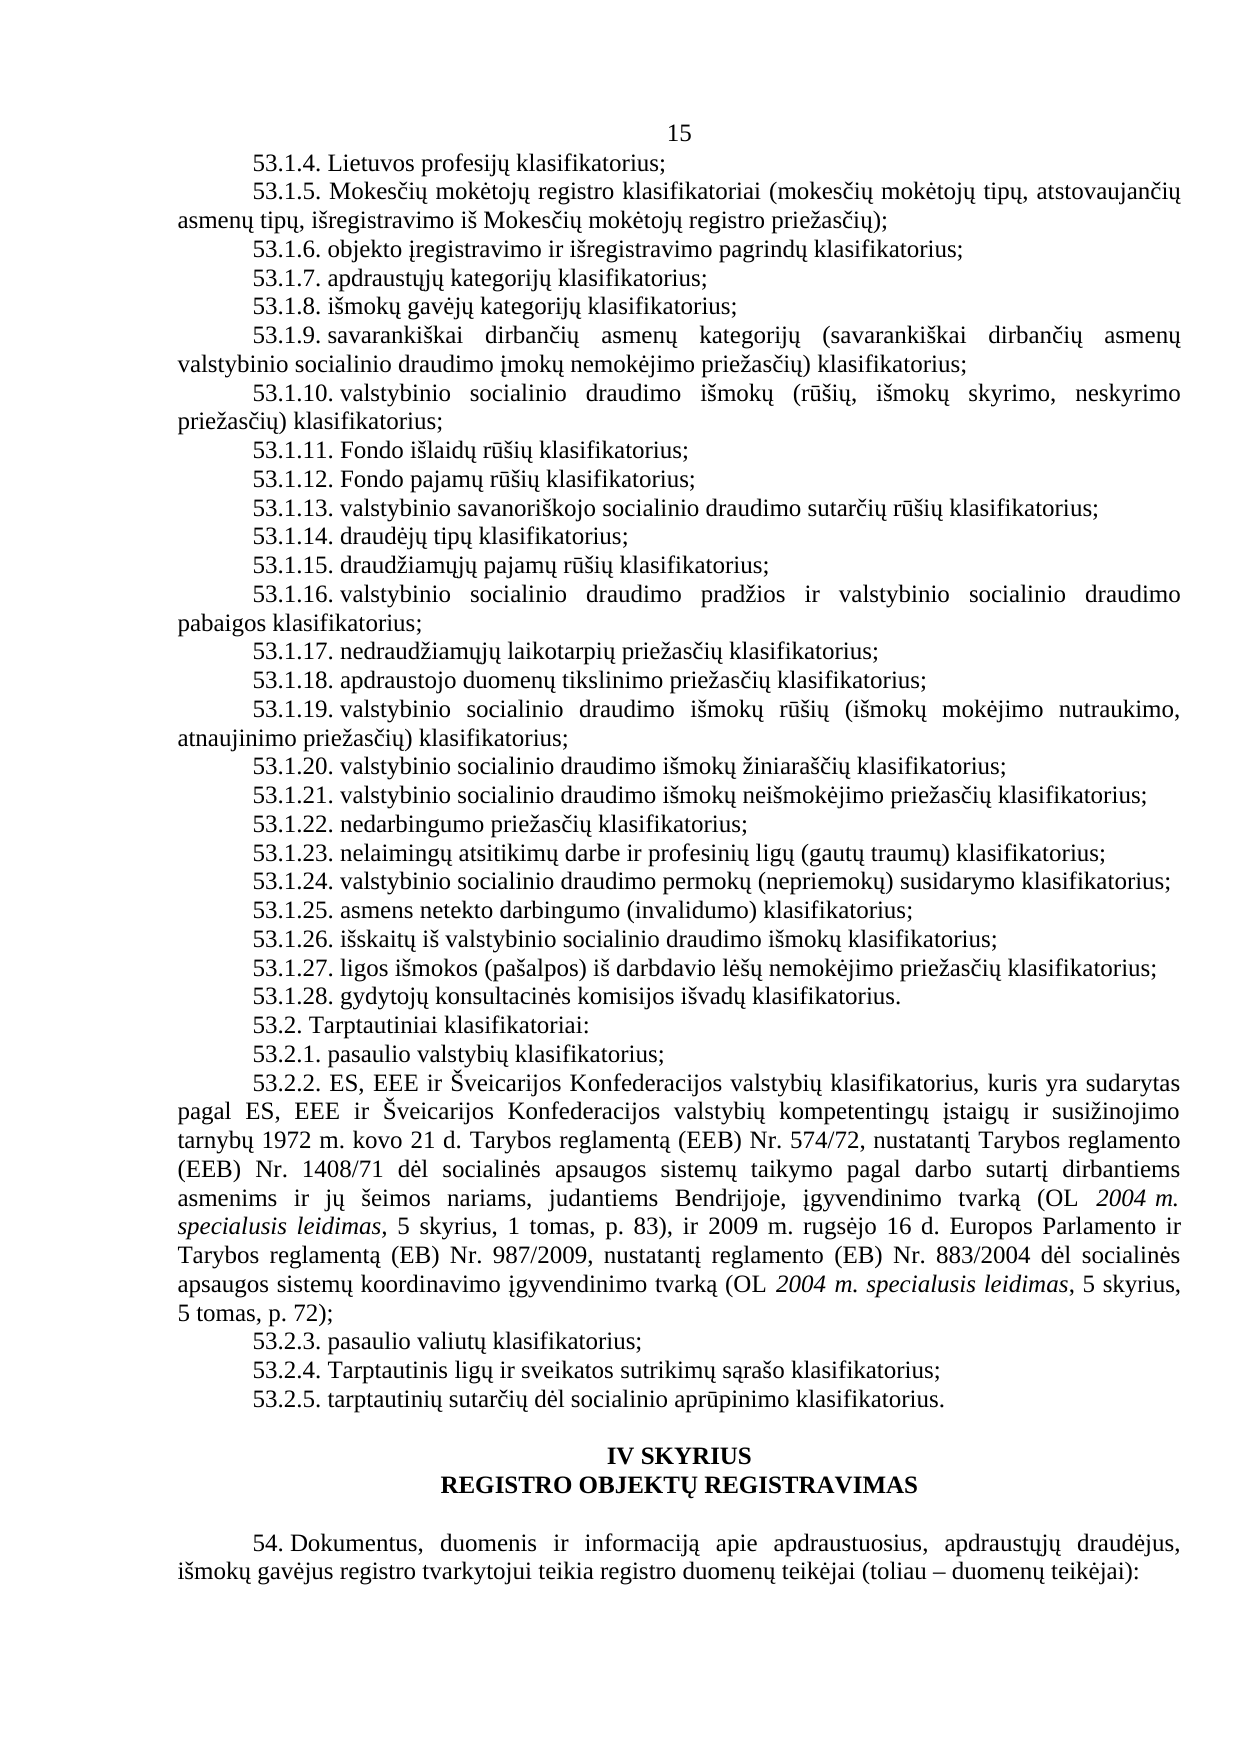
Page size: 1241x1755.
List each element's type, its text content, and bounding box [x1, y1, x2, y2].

text 54. Dokumentus, duomenis ir informaciją apie apdraustuosius, apdraustųjų draudėjus, išmokų gavėjus registro tvarkytojui teikia registro duomenų teikėjai (toliau – duomenų teikėjai): [177, 1528, 1181, 1585]
text 53.2.4. Tarptautinis ligų ir sveikatos sutrikimų sąrašo klasifikatorius; [177, 1355, 1181, 1384]
text 53.1.9. savarankiškai dirbančių asmenų kategorijų (savarankiškai dirbančių asmenų valstybinio socialinio draudimo įmokų nemokėjimo priežasčių) klasifikatorius; [177, 320, 1181, 378]
text 53.1.25. asmens netekto darbingumo (invalidumo) klasifikatorius; [177, 895, 1181, 924]
text 53.1.24. valstybinio socialinio draudimo permokų (nepriemokų) susidarymo klasifikatorius; [177, 866, 1181, 895]
text 53.1.19. valstybinio socialinio draudimo išmokų rūšių (išmokų mokėjimo nutraukimo, atnaujinimo priežasčių) klasifikatorius; [177, 694, 1181, 751]
text 53.2.1. pasaulio valstybių klasifikatorius; [177, 1039, 1181, 1068]
text 53.1.8. išmokų gavėjų kategorijų klasifikatorius; [177, 291, 1181, 320]
text 53.1.13. valstybinio savanoriškojo socialinio draudimo sutarčių rūšių klasifikatorius; [177, 493, 1181, 521]
text 53.1.12. Fondo pajamų rūšių klasifikatorius; [177, 464, 1181, 493]
text 53.1.26. išskaitų iš valstybinio socialinio draudimo išmokų klasifikatorius; [177, 924, 1181, 953]
text 53.2.2. ES, EEE ir Šveicarijos Konfederacijos valstybių klasifikatorius, kuris yra sudarytas pagal ES, EEE ir Šveicarijos Konfederacijos valstybių kompetentingų įstaigų ir susižinojimo tarnybų 1972 m. kovo 21 d. Tarybos reglamentą (EEB) Nr. 574/72, nustatantį Tarybos reglamento (EEB) Nr. 1408/71 dėl socialinės apsaugos sistemų taikymo pagal darbo sutartį dirbantiems asmenims ir jų šeimos nariams, judantiems Bendrijoje, įgyvendinimo tvarką (OL 2004 m. specialusis leidimas, 5 skyrius, 1 tomas, p. 83), ir 2009 m. rugsėjo 16 d. Europos Parlamento ir Tarybos reglamentą (EB) Nr. 987/2009, nustatantį reglamento (EB) Nr. 883/2004 dėl socialinės apsaugos sistemų koordinavimo įgyvendinimo tvarką (OL 2004 m. specialusis leidimas, 5 skyrius, 5 tomas, p. 72); [177, 1068, 1181, 1326]
text 53.1.22. nedarbingumo priežasčių klasifikatorius; [177, 809, 1181, 838]
text 53.1.5. Mokesčių mokėtojų registro klasifikatoriai (mokesčių mokėtojų tipų, atstovaujančių asmenų tipų, išregistravimo iš Mokesčių mokėtojų registro priežasčių); [177, 176, 1181, 234]
text 53.1.4. Lietuvos profesijų klasifikatorius; [177, 148, 1181, 176]
text 53.1.10. valstybinio socialinio draudimo išmokų (rūšių, išmokų skyrimo, neskyrimo priežasčių) klasifikatorius; [177, 378, 1181, 435]
text 53.2. Tarptautiniai klasifikatoriai: [177, 1010, 1181, 1039]
text 53.1.6. objekto įregistravimo ir išregistravimo pagrindų klasifikatorius; [177, 234, 1181, 263]
text 53.1.21. valstybinio socialinio draudimo išmokų neišmokėjimo priežasčių klasifikatorius; [177, 780, 1181, 809]
text 53.1.17. nedraudžiamųjų laikotarpių priežasčių klasifikatorius; [177, 636, 1181, 665]
text 53.1.18. apdraustojo duomenų tikslinimo priežasčių klasifikatorius; [177, 665, 1181, 694]
text 53.1.16. valstybinio socialinio draudimo pradžios ir valstybinio socialinio draudimo pabaigos klasifikatorius; [177, 579, 1181, 636]
text 53.1.23. nelaimingų atsitikimų darbe ir profesinių ligų (gautų traumų) klasifikatorius; [177, 838, 1181, 866]
text IV SKYRIUS [177, 1441, 1181, 1470]
text 53.2.3. pasaulio valiutų klasifikatorius; [177, 1326, 1181, 1355]
text 53.2.5. tarptautinių sutarčių dėl socialinio aprūpinimo klasifikatorius. [177, 1384, 1181, 1413]
text 53.1.14. draudėjų tipų klasifikatorius; [177, 521, 1181, 550]
text REGISTRO OBJEKTŲ REGISTRAVIMAS [177, 1470, 1181, 1499]
text 53.1.11. Fondo išlaidų rūšių klasifikatorius; [177, 435, 1181, 464]
text 53.1.28. gydytojų konsultacinės komisijos išvadų klasifikatorius. [177, 981, 1181, 1010]
text 53.1.27. ligos išmokos (pašalpos) iš darbdavio lėšų nemokėjimo priežasčių klasifikatorius; [177, 953, 1181, 981]
text 53.1.7. apdraustųjų kategorijų klasifikatorius; [177, 263, 1181, 291]
text 53.1.15. draudžiamųjų pajamų rūšių klasifikatorius; [177, 550, 1181, 579]
text 53.1.20. valstybinio socialinio draudimo išmokų žiniaraščių klasifikatorius; [177, 751, 1181, 780]
